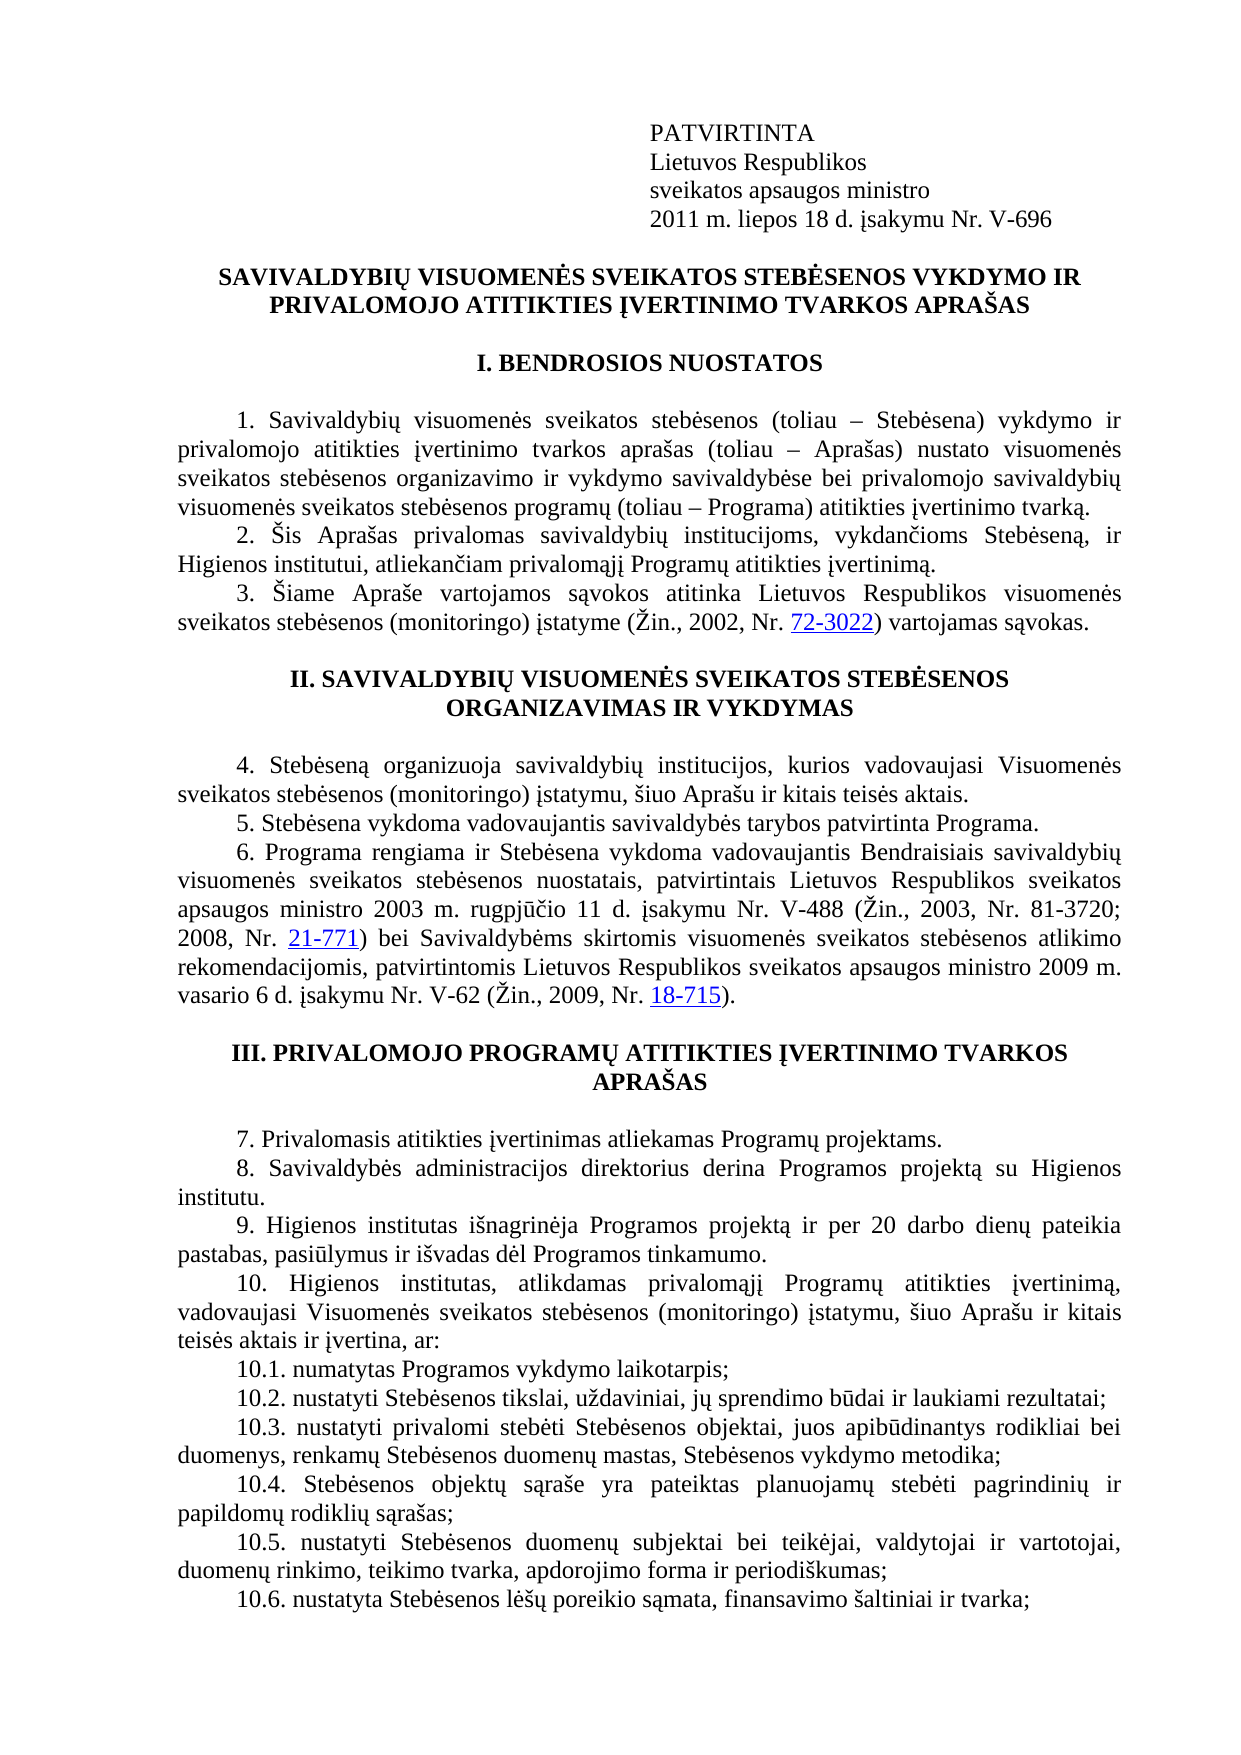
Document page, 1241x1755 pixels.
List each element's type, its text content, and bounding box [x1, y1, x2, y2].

text 5. Stebėsena vykdoma vadovaujantis savivaldybės tarybos patvirtinta Programa. [177, 808, 1122, 837]
text 7. Privalomasis atitikties įvertinimas atliekamas Programų projektams. [177, 1124, 1122, 1153]
text 6. Programa rengiama ir Stebėsena vykdoma vadovaujantis Bendraisiais savivaldybių visuomenės sveikatos stebėsenos nuostatais, patvirtintais Lietuvos Respublikos sveikatos apsaugos ministro 2003 m. rugpjūčio 11 d. įsakymu Nr. V-488 (Žin., 2003, Nr. 81-3720; 2008, Nr. 21-771) bei Savivaldybėms skirtomis visuomenės sveikatos stebėsenos atlikimo rekomendacijomis, patvirtintomis Lietuvos Respublikos sveikatos apsaugos ministro 2009 m. vasario 6 d. įsakymu Nr. V-62 (Žin., 2009, Nr. 18-715). [177, 837, 1122, 1009]
text 4. Stebėseną organizuoja savivaldybių institucijos, kurios vadovaujasi Visuomenės sveikatos stebėsenos (monitoringo) įstatymu, šiuo Aprašu ir kitais teisės aktais. [177, 751, 1122, 808]
text 10. Higienos institutas, atlikdamas privalomąjį Programų atitikties įvertinimą, vadovaujasi Visuomenės sveikatos stebėsenos (monitoringo) įstatymu, šiuo Aprašu ir kitais teisės aktais ir įvertina, ar: [177, 1268, 1122, 1354]
text 2011 m. liepos 18 d. įsakymu Nr. V-696 [649, 204, 1122, 233]
text 1. Savivaldybių visuomenės sveikatos stebėsenos (toliau – Stebėsena) vykdymo ir privalomojo atitikties įvertinimo tvarkos aprašas (toliau – Aprašas) nustato visuomenės sveikatos stebėsenos organizavimo ir vykdymo savivaldybėse bei privalomojo savivaldybių visuomenės sveikatos stebėsenos programų (toliau – Programa) atitikties įvertinimo tvarką. [177, 406, 1122, 521]
text 10.6. nustatyta Stebėsenos lėšų poreikio sąmata, finansavimo šaltiniai ir tvarka; [177, 1584, 1122, 1613]
text Savivaldybių visuomenės sveikatos stebėsenos vykdymo ir privalomojo atitikties įvertinimo tvarkos APRAŠAS [177, 262, 1122, 319]
text II. SAvivaldybių visuomenės sveikatos stebėsenos ORGANIZAVIMAS IR VYKDYMAS [177, 664, 1122, 722]
text Lietuvos Respublikos [649, 147, 1122, 176]
text 9. Higienos institutas išnagrinėja Programos projektą ir per 20 darbo dienų pateikia pastabas, pasiūlymus ir išvadas dėl Programos tinkamumo. [177, 1211, 1122, 1268]
text 2. Šis Aprašas privalomas savivaldybių institucijoms, vykdančioms Stebėseną, ir Higienos institutui, atliekančiam privalomąjį Programų atitikties įvertinimą. [177, 521, 1122, 578]
text 10.3. nustatyti privalomi stebėti Stebėsenos objektai, juos apibūdinantys rodikliai bei duomenys, renkamų Stebėsenos duomenų mastas, Stebėsenos vykdymo metodika; [177, 1412, 1122, 1469]
text III. PRIVALOMOJO PROGRAMŲ ATITIKTIES ĮVERTINIMO TVARKOS APRAŠAS [177, 1038, 1122, 1096]
text 8. Savivaldybės administracijos direktorius derina Programos projektą su Higienos institutu. [177, 1153, 1122, 1211]
text 10.4. Stebėsenos objektų sąraše yra pateiktas planuojamų stebėti pagrindinių ir papildomų rodiklių sąrašas; [177, 1469, 1122, 1527]
text PATVIRTINTA [649, 118, 1122, 147]
text 10.1. numatytas Programos vykdymo laikotarpis; [177, 1354, 1122, 1383]
text 3. Šiame Apraše vartojamos sąvokos atitinka Lietuvos Respublikos visuomenės sveikatos stebėsenos (monitoringo) įstatyme (Žin., 2002, Nr. 72-3022) vartojamas sąvokas. [177, 578, 1122, 636]
text I. BENDROSIOS NUOSTATOS [177, 348, 1122, 377]
text 10.2. nustatyti Stebėsenos tikslai, uždaviniai, jų sprendimo būdai ir laukiami rezultatai; [177, 1383, 1122, 1412]
text sveikatos apsaugos ministro [649, 176, 1122, 204]
text 10.5. nustatyti Stebėsenos duomenų subjektai bei teikėjai, valdytojai ir vartotojai, duomenų rinkimo, teikimo tvarka, apdorojimo forma ir periodiškumas; [177, 1527, 1122, 1584]
